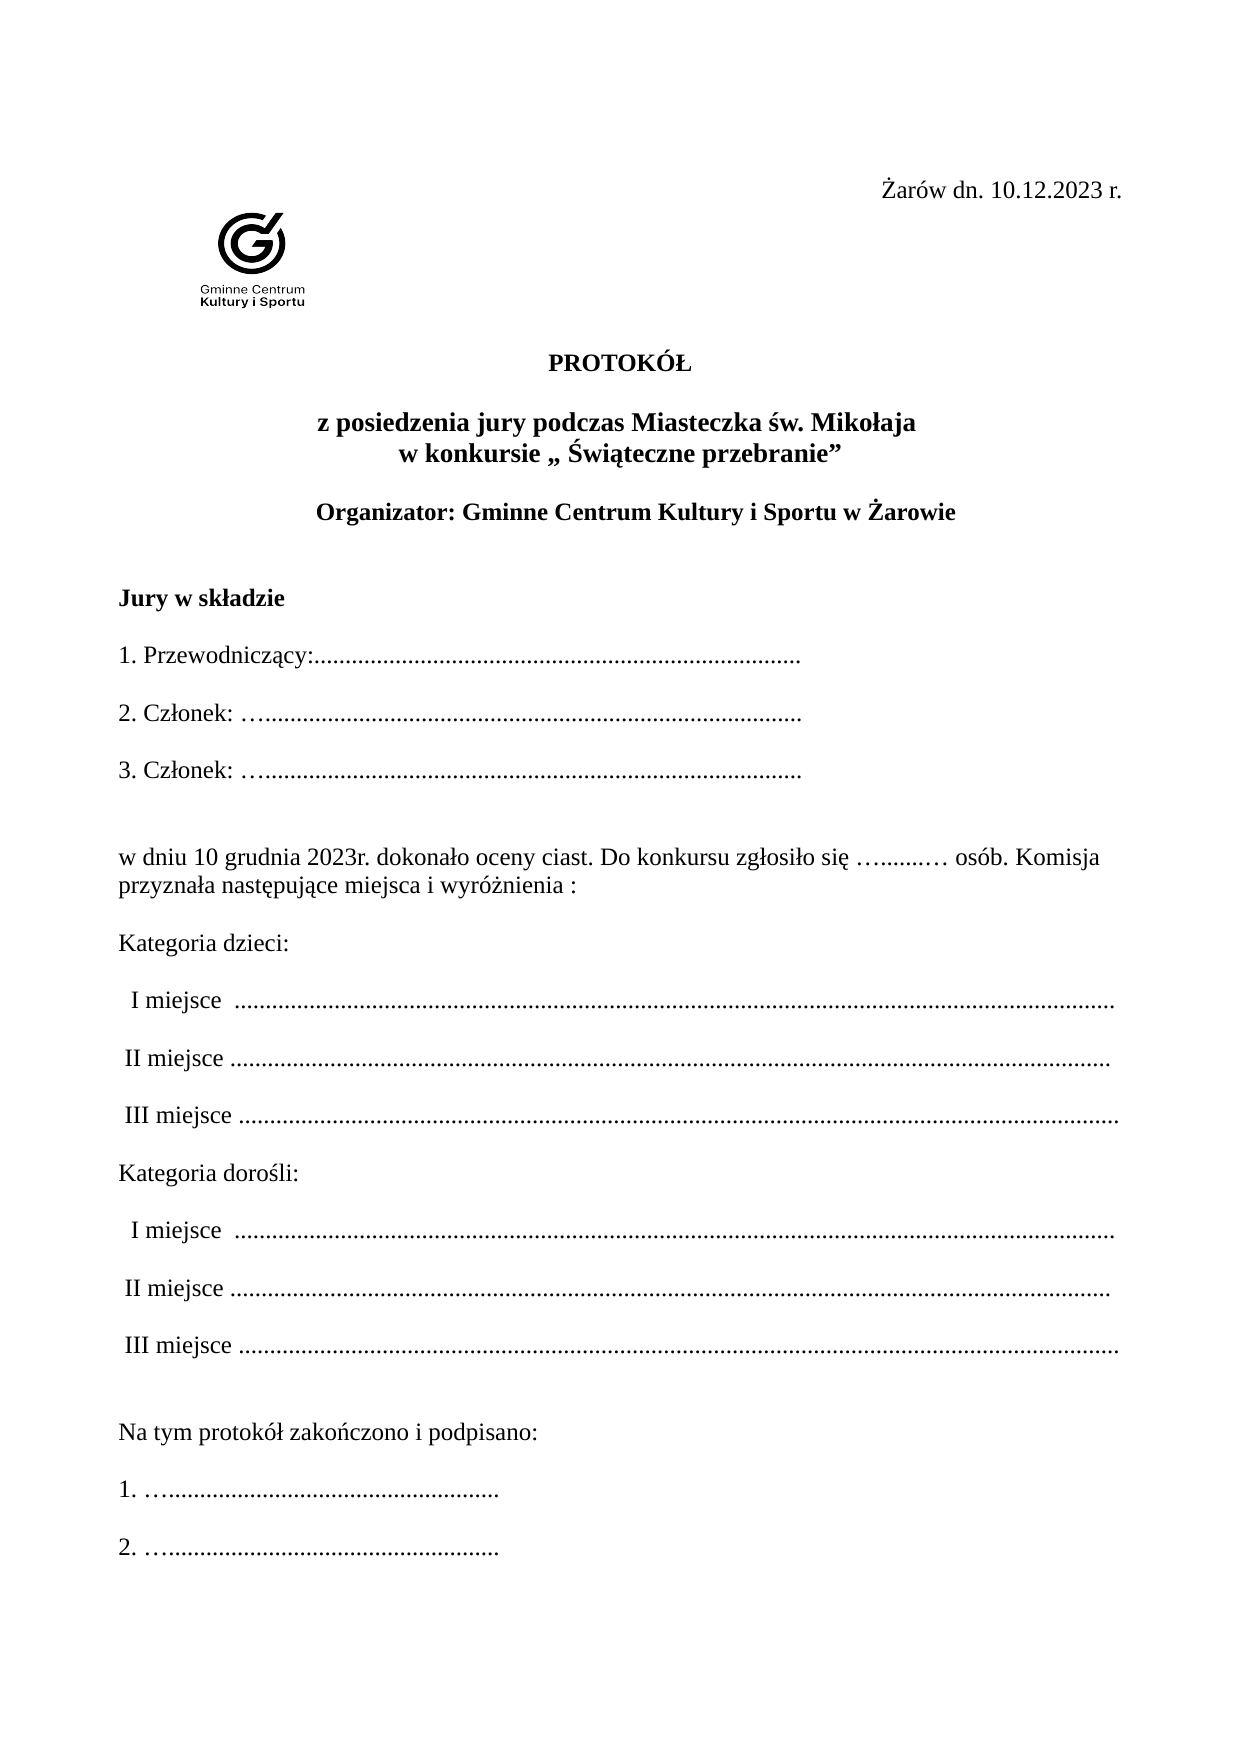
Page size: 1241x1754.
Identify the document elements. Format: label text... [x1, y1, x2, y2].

text 2. Członek: …...................................................................................... [118, 698, 1122, 727]
picture [121, 175, 384, 346]
text Organizator: Gminne Centrum Kultury i Sportu w Żarowie [118, 497, 1122, 554]
text z posiedzenia jury podczas Miasteczka św. Mikołaja w konkursie „ Świąteczne przebranie” [118, 406, 1122, 468]
text 1. Przewodniczący:.............................................................................. [118, 640, 1122, 698]
text w dniu 10 grudnia 2023r. dokonało oceny ciast. Do konkursu zgłosiło się ….......… osób. Komisja przyznała następujące miejsca i wyróżnienia : [118, 842, 1122, 899]
text Kategoria dorośli: [118, 1158, 1122, 1187]
text I miejsce ............................................................................................................................................. [118, 985, 1122, 1014]
text Na tym protokół zakończono i podpisano: [118, 1417, 1122, 1445]
text I miejsce ............................................................................................................................................. [118, 1215, 1122, 1244]
text PROTOKÓŁ [118, 348, 1122, 377]
text 3. Członek: …...................................................................................... [118, 755, 1122, 784]
text II miejsce ............................................................................................................................................. [118, 1273, 1122, 1302]
text III miejsce ............................................................................................................................................. [118, 1330, 1122, 1359]
text Kategoria dzieci: [118, 899, 1122, 957]
text Jury w składzie [118, 583, 1122, 640]
text 1. …..................................................... [118, 1474, 1122, 1503]
text II miejsce ............................................................................................................................................. [118, 1043, 1122, 1072]
text 2. …..................................................... [118, 1532, 1122, 1560]
text Żarów dn. 10.12.2023 r. [384, 176, 1122, 204]
text III miejsce ............................................................................................................................................. [118, 1100, 1122, 1129]
